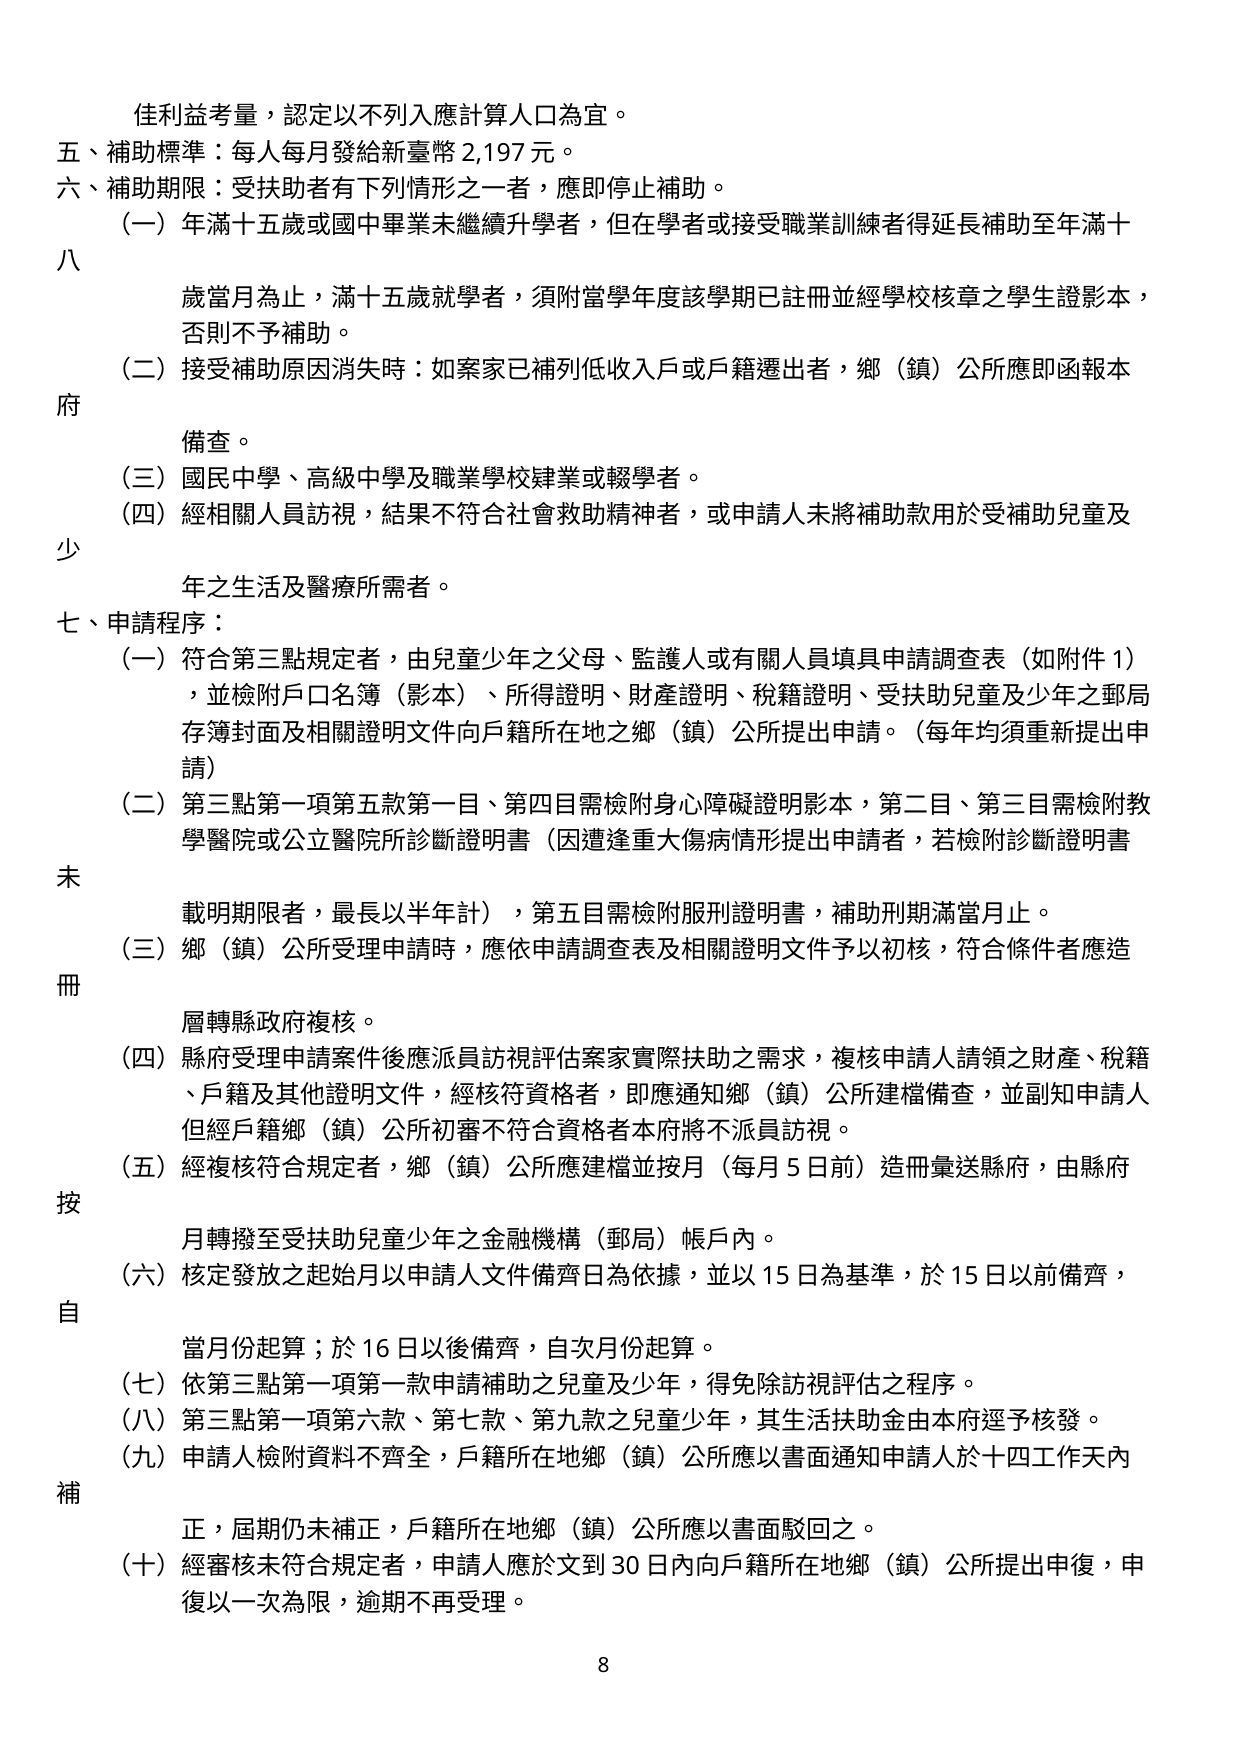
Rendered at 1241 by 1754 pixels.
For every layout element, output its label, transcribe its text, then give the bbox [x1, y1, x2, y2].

text （二）第三點第一項第五款第一目、第四目需檢附身心障礙證明影本，第二目、第三目需檢附教 [56, 784, 1151, 821]
text （五）經複核符合規定者，鄉（鎮）公所應建檔並按月（每月5日前）造冊彙送縣府，由縣府按 [56, 1147, 1151, 1219]
text 復以一次為限，逾期不再受理。 [56, 1582, 1151, 1618]
text （三）國民中學、高級中學及職業學校肄業或輟學者。 [56, 458, 1151, 494]
text 、戶籍及其他證明文件，經核符資格者，即應通知鄉（鎮）公所建檔備查，並副知申請人。 [56, 1074, 1151, 1111]
text （一）年滿十五歲或國中畢業未繼續升學者，但在學者或接受職業訓練者得延長補助至年滿十八 [56, 204, 1151, 277]
text （七）依第三點第一項第一款申請補助之兒童及少年，得免除訪視評估之程序。 [56, 1364, 1151, 1401]
text （四）縣府受理申請案件後應派員訪視評估案家實際扶助之需求，複核申請人請領之財產、稅籍 [56, 1038, 1151, 1074]
text （二）接受補助原因消失時：如案家已補列低收入戶或戶籍遷出者，鄉（鎮）公所應即函報本府 [56, 349, 1151, 422]
text 存簿封面及相關證明文件向戶籍所在地之鄉（鎮）公所提出申請。（每年均須重新提出申 [56, 712, 1151, 748]
text 學醫院或公立醫院所診斷證明書（因遭逢重大傷病情形提出申請者，若檢附診斷證明書未 [56, 821, 1151, 893]
text ，並檢附戶口名簿（影本）、所得證明、財產證明、稅籍證明、受扶助兒童及少年之郵局 [56, 676, 1151, 712]
text 載明期限者，最長以半年計），第五目需檢附服刑證明書，補助刑期滿當月止。 [56, 893, 1151, 929]
text 六、補助期限：受扶助者有下列情形之一者，應即停止補助。 [56, 168, 1151, 204]
text 佳利益考量，認定以不列入應計算人口為宜。 [49, 96, 1151, 132]
text （十）經審核未符合規定者，申請人應於文到30日內向戶籍所在地鄉（鎮）公所提出申復，申 [56, 1546, 1151, 1582]
text 年之生活及醫療所需者。 [56, 567, 1151, 603]
text 但經戶籍鄉（鎮）公所初審不符合資格者本府將不派員訪視。 [56, 1111, 1151, 1147]
text （八）第三點第一項第六款、第七款、第九款之兒童少年，其生活扶助金由本府逕予核發。 [56, 1401, 1151, 1437]
text （九）申請人檢附資料不齊全，戶籍所在地鄉（鎮）公所應以書面通知申請人於十四工作天內補 [56, 1437, 1151, 1509]
text 月轉撥至受扶助兒童少年之金融機構（郵局）帳戶內。 [56, 1219, 1151, 1256]
text 層轉縣政府複核。 [56, 1002, 1151, 1038]
text 備查。 [56, 422, 1151, 458]
text 歲當月為止，滿十五歲就學者，須附當學年度該學期已註冊並經學校核章之學生證影本， [56, 277, 1151, 313]
text 正，屆期仍未補正，戶籍所在地鄉（鎮）公所應以書面駁回之。 [56, 1509, 1151, 1546]
text （六）核定發放之起始月以申請人文件備齊日為依據，並以15日為基準，於15日以前備齊，自 [56, 1256, 1151, 1328]
text （三）鄉（鎮）公所受理申請時，應依申請調查表及相關證明文件予以初核，符合條件者應造冊 [56, 929, 1151, 1002]
text 請） [56, 748, 1151, 784]
text 五、補助標準：每人每月發給新臺幣2,197元。 [56, 132, 1151, 168]
text 否則不予補助。 [56, 313, 1151, 349]
text 七、申請程序： [56, 603, 1151, 639]
text （四）經相關人員訪視，結果不符合社會救助精神者，或申請人未將補助款用於受補助兒童及少 [56, 494, 1151, 567]
text 當月份起算；於16日以後備齊，自次月份起算。 [56, 1328, 1151, 1364]
text （一）符合第三點規定者，由兒童少年之父母、監護人或有關人員填具申請調查表（如附件1） [56, 639, 1151, 676]
